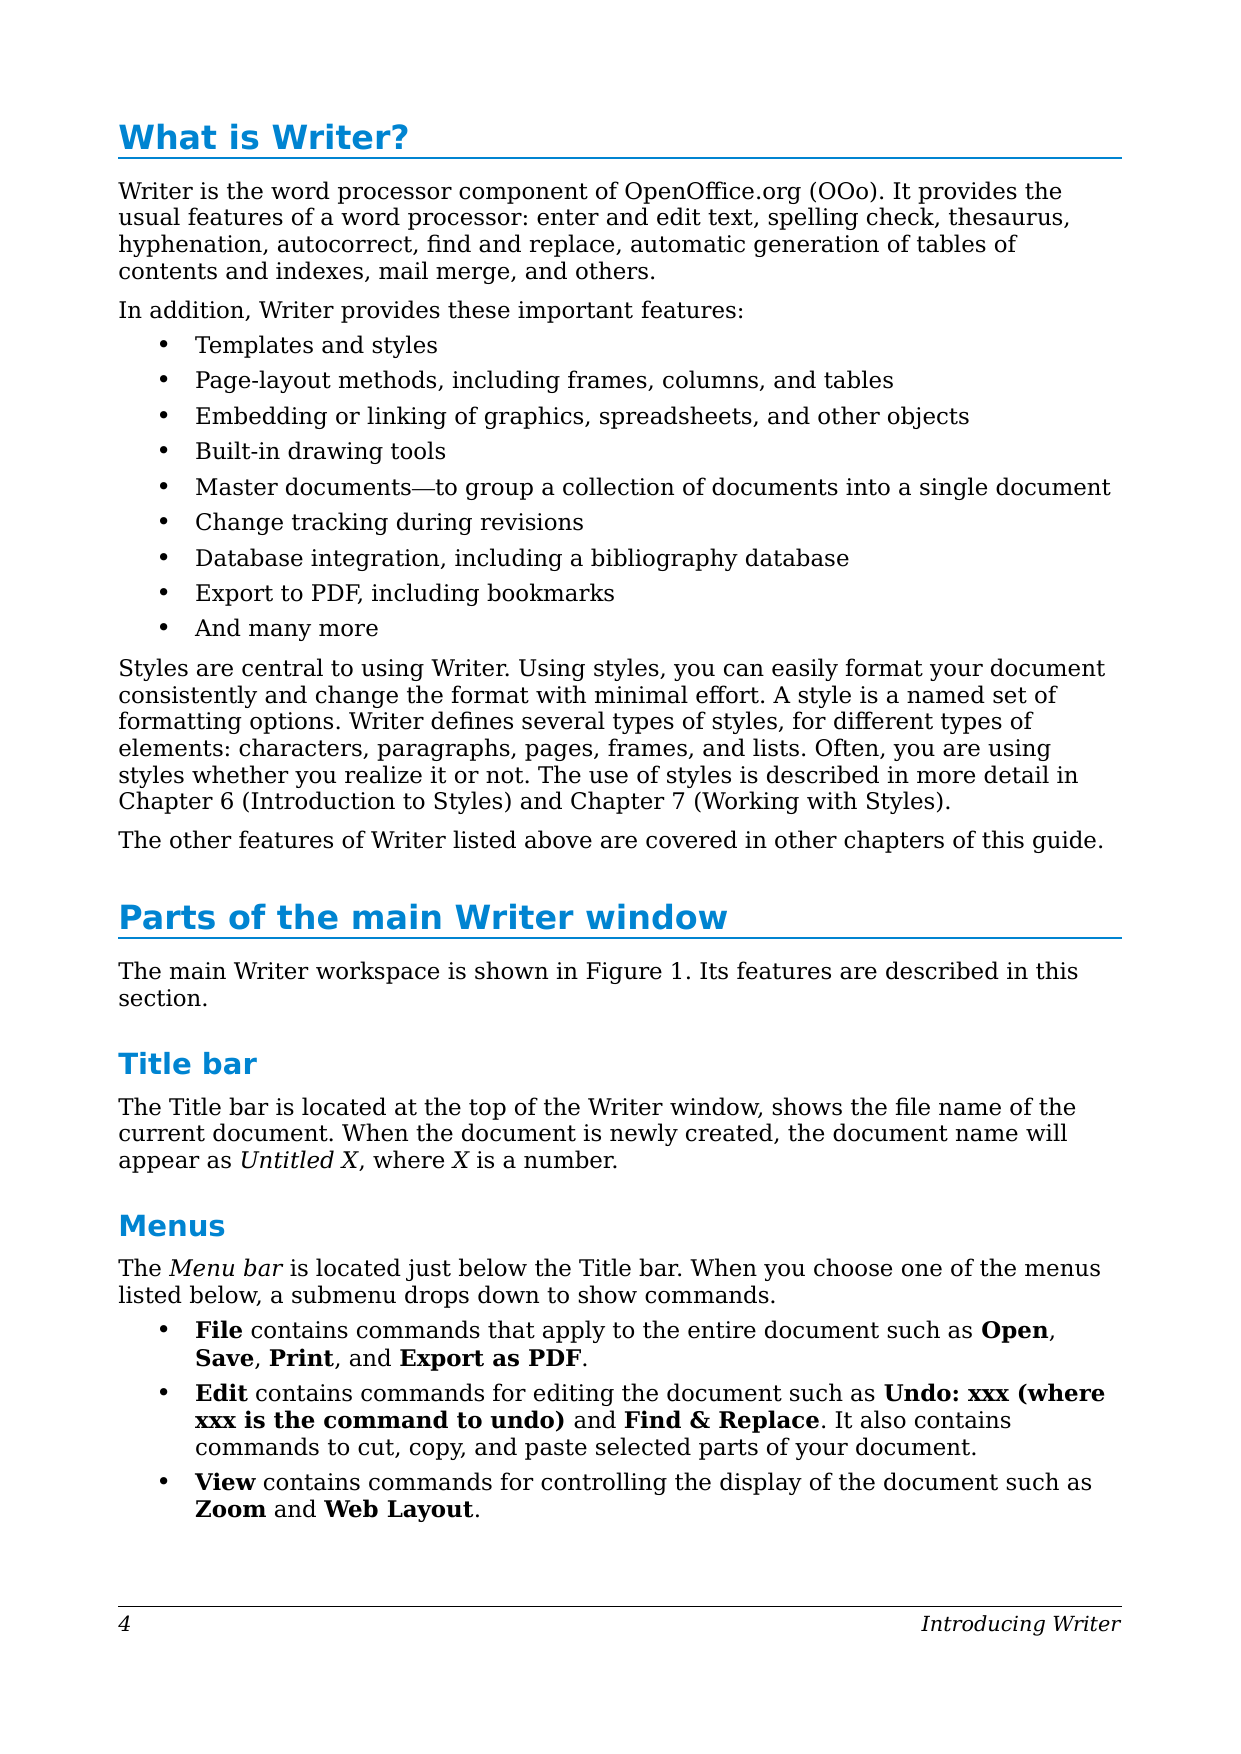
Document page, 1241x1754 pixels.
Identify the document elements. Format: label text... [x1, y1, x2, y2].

list Export to PDF, including bookmarks [156, 578, 1122, 607]
list Page-layout methods, including frames, columns, and tables [156, 366, 1122, 395]
text The Title bar is located at the top of the Writer window, shows the file name of the current document. When the document is newly created, the document name will appear as Untitled X, where X is a number. [118, 1094, 1122, 1174]
text Styles are central to using Writer. Using styles, you can easily format your document consistently and change the format with minimal effort. A style is a named set of formatting options. Writer defines several types of styles, for different types of elements: characters, paragraphs, pages, frames, and lists. Often, you are using styles whether you realize it or not. The use of styles is described in more detail in Chapter 6 (Introduction to Styles) and Chapter 7 (Working with Styles). [118, 655, 1122, 815]
subtitle Menus [118, 1209, 1122, 1243]
list Change tracking during revisions [156, 507, 1122, 536]
subtitle What is Writer? [118, 118, 1122, 157]
list View contains commands for controlling the display of the document such as Zoom and Web Layout. [156, 1467, 1122, 1523]
list Edit contains commands for editing the document such as Undo: xxx (where xxx is the command to undo) and Find & Replace. It also contains commands to cut, copy, and paste selected parts of your document. [156, 1378, 1122, 1461]
subtitle Title bar [118, 1047, 1122, 1081]
list In addition, Writer provides these important features: [118, 297, 1122, 324]
list Built-in drawing tools [156, 436, 1122, 466]
list The Menu bar is located just below the Title bar. When you choose one of the menus listed below, a submenu drops down to show commands. [118, 1256, 1122, 1309]
list Master documents—to group a collection of documents into a single document [156, 472, 1122, 501]
text The main Writer workspace is shown in Figure 1. Its features are described in this section. [118, 958, 1122, 1012]
list Database integration, including a bibliography database [156, 543, 1122, 572]
list Templates and styles [156, 330, 1122, 359]
text Writer is the word processor component of OpenOffice.org (OOo). It provides the usual features of a word processor: enter and edit text, spelling check, thesaurus, hyphenation, autocorrect, find and replace, automatic generation of tables of contents and indexes, mail merge, and others. [118, 178, 1122, 284]
list And many more [156, 613, 1122, 643]
list File contains commands that apply to the entire document such as Open, Save, Print, and Export as PDF. [156, 1315, 1122, 1371]
subtitle Parts of the main Writer window [118, 899, 1122, 937]
list Embedding or linking of graphics, spreadsheets, and other objects [156, 401, 1122, 430]
text The other features of Writer listed above are covered in other chapters of this guide. [118, 828, 1122, 854]
